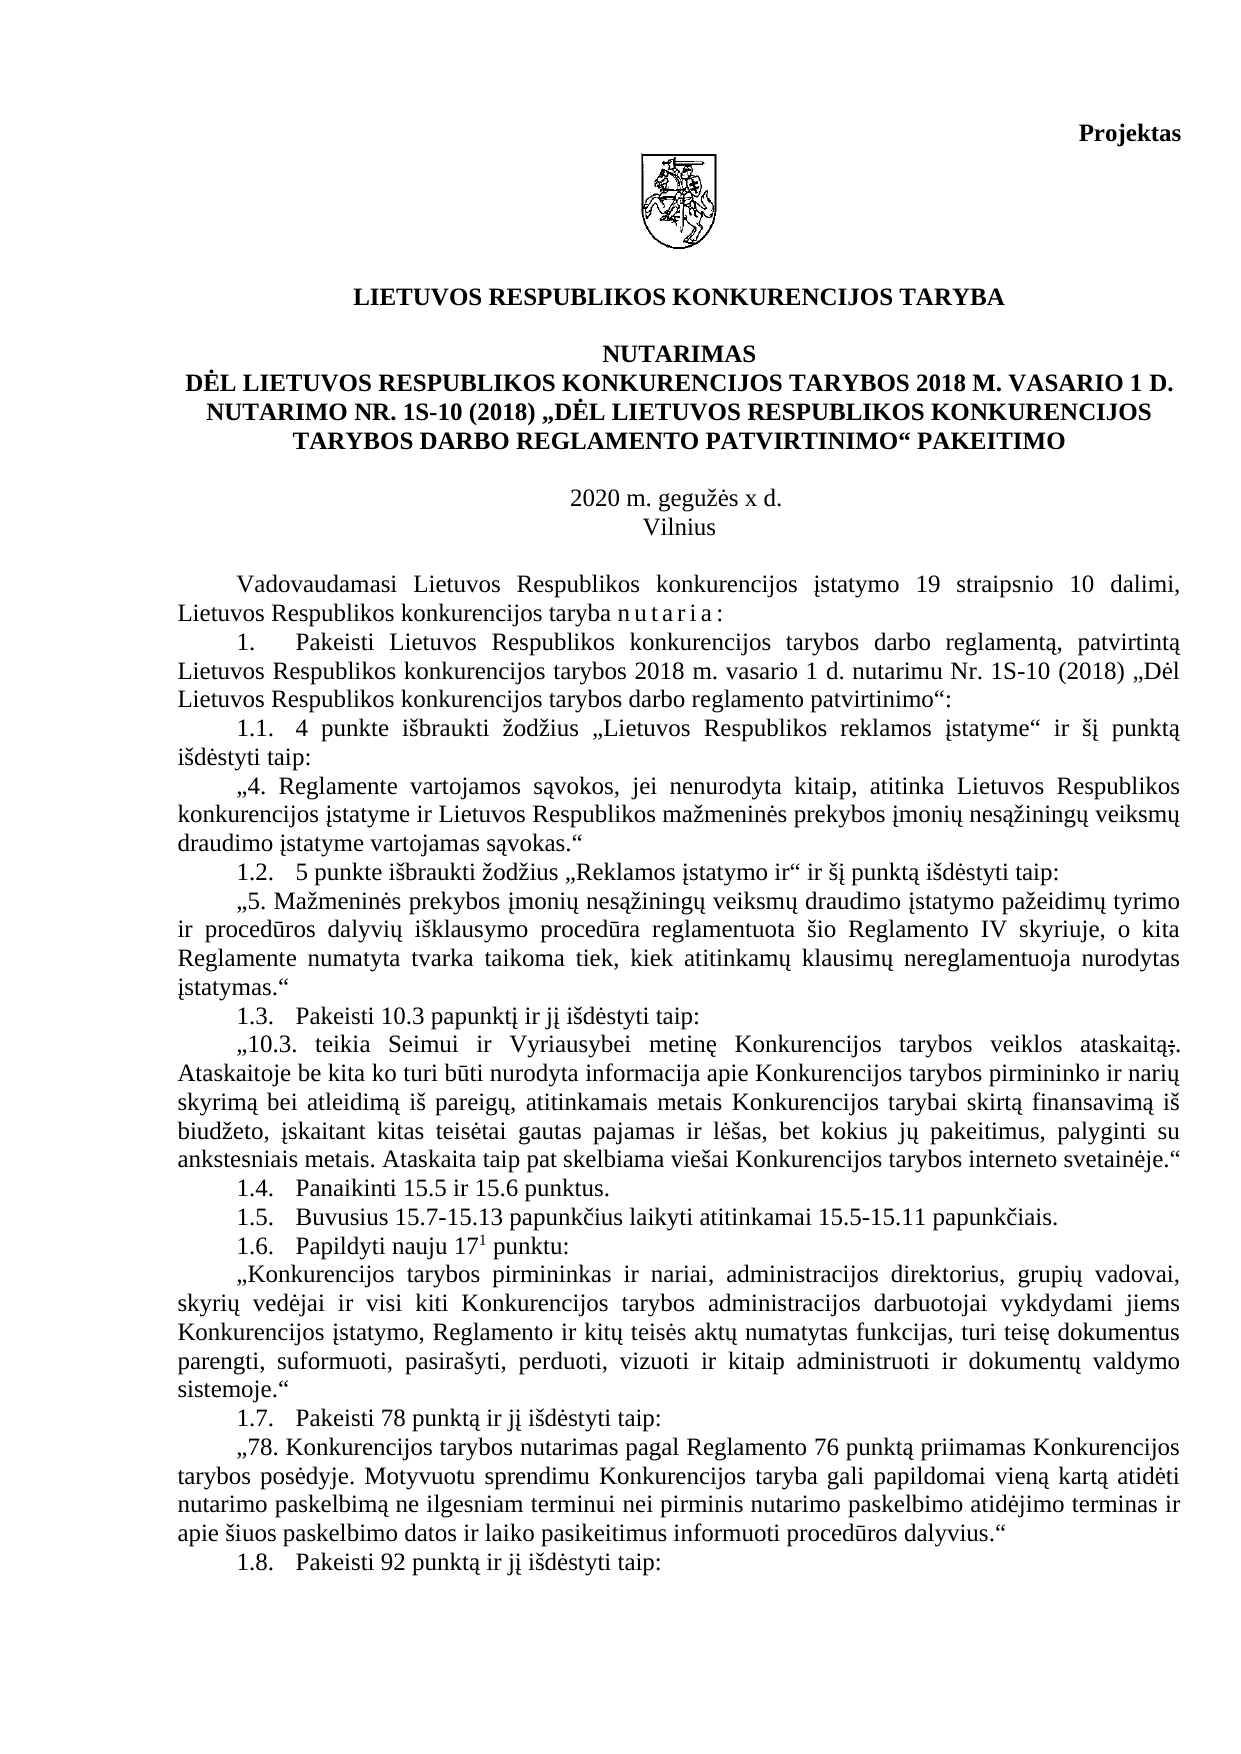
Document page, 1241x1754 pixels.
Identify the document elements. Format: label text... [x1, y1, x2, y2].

text 1.1. 4 punkte išbraukti žodžius „Lietuvos Respublikos reklamos įstatyme“ ir šį punktą išdėstyti taip: [177, 713, 1181, 771]
text Vilnius [177, 512, 1181, 541]
text Dėl LIETUVOS RESPUBLIKOS KONKURENCIJOS TARYBOS 2018 M. VASARIO 1 D. NUTARIMO nR. 1s-10 (2018) „DĖL lietuvos respublikos konkurencijos tarybos darbo reglamento patvirtinimo“ PAKEITIMO [177, 368, 1181, 454]
text „5. Mažmeninės prekybos įmonių nesąžiningų veiksmų draudimo įstatymo pažeidimų tyrimo ir procedūros dalyvių išklausymo procedūra reglamentuota šio Reglamento IV skyriuje, o kita Reglamente numatyta tvarka taikoma tiek, kiek atitinkamų klausimų nereglamentuoja nurodytas įstatymas.“ [177, 886, 1181, 1001]
text 1. Pakeisti Lietuvos Respublikos konkurencijos tarybos darbo reglamentą, patvirtintą Lietuvos Respublikos konkurencijos tarybos 2018 m. vasario 1 d. nutarimu Nr. 1S-10 (2018) „Dėl Lietuvos Respublikos konkurencijos tarybos darbo reglamento patvirtinimo“: [177, 627, 1181, 713]
text 1.2. 5 punkte išbraukti žodžius „Reklamos įstatymo ir“ ir šį punktą išdėstyti taip: [177, 857, 1181, 886]
text 1.8. Pakeisti 92 punktą ir jį išdėstyti taip: [177, 1547, 1181, 1576]
text Projektas [177, 118, 1181, 147]
text Nutarimas [177, 339, 1181, 368]
text 1.3. Pakeisti 10.3 papunktį ir jį išdėstyti taip: [177, 1001, 1181, 1029]
text 1.6. Papildyti nauju 171 punktu: [177, 1231, 1181, 1259]
text „10.3. teikia Seimui ir Vyriausybei metinę Konkurencijos tarybos veiklos ataskaitą;. Ataskaitoje be kita ko turi būti nurodyta informacija apie Konkurencijos tarybos pirmininko ir narių skyrimą bei atleidimą iš pareigų, atitinkamais metais Konkurencijos tarybai skirtą finansavimą iš biudžeto, įskaitant kitas teisėtai gautas pajamas ir lėšas, bet kokius jų pakeitimus, palyginti su ankstesniais metais. Ataskaita taip pat skelbiama viešai Konkurencijos tarybos interneto svetainėje.“ [177, 1029, 1181, 1173]
text Lietuvos Respublikos konkurencijos taryba [177, 282, 1181, 311]
text „4. Reglamente vartojamos sąvokos, jei nenurodyta kitaip, atitinka Lietuvos Respublikos konkurencijos įstatyme ir Lietuvos Respublikos mažmeninės prekybos įmonių nesąžiningų veiksmų draudimo įstatyme vartojamas sąvokas.“ [177, 771, 1181, 857]
text 1.4. Panaikinti 15.5 ir 15.6 punktus. [177, 1173, 1181, 1202]
text „78. Konkurencijos tarybos nutarimas pagal Reglamento 76 punktą priimamas Konkurencijos tarybos posėdyje. Motyvuotu sprendimu Konkurencijos taryba gali papildomai vieną kartą atidėti nutarimo paskelbimą ne ilgesniam terminui nei pirminis nutarimo paskelbimo atidėjimo terminas ir apie šiuos paskelbimo datos ir laiko pasikeitimus informuoti procedūros dalyvius.“ [177, 1432, 1181, 1547]
text 1.7. Pakeisti 78 punktą ir jį išdėstyti taip: [177, 1403, 1181, 1432]
text 2020 m. gegužės x d. [177, 483, 1181, 512]
text 1.5. Buvusius 15.7-15.13 papunkčius laikyti atitinkamai 15.5-15.11 papunkčiais. [177, 1202, 1181, 1231]
text Vadovaudamasi Lietuvos Respublikos konkurencijos įstatymo 19 straipsnio 10 dalimi, Lietuvos Respublikos konkurencijos taryba nutaria: [177, 569, 1181, 627]
text „Konkurencijos tarybos pirmininkas ir nariai, administracijos direktorius, grupių vadovai, skyrių vedėjai ir visi kiti Konkurencijos tarybos administracijos darbuotojai vykdydami jiems Konkurencijos įstatymo, Reglamento ir kitų teisės aktų numatytas funkcijas, turi teisę dokumentus parengti, suformuoti, pasirašyti, perduoti, vizuoti ir kitaip administruoti ir dokumentų valdymo sistemoje.“ [177, 1259, 1181, 1403]
